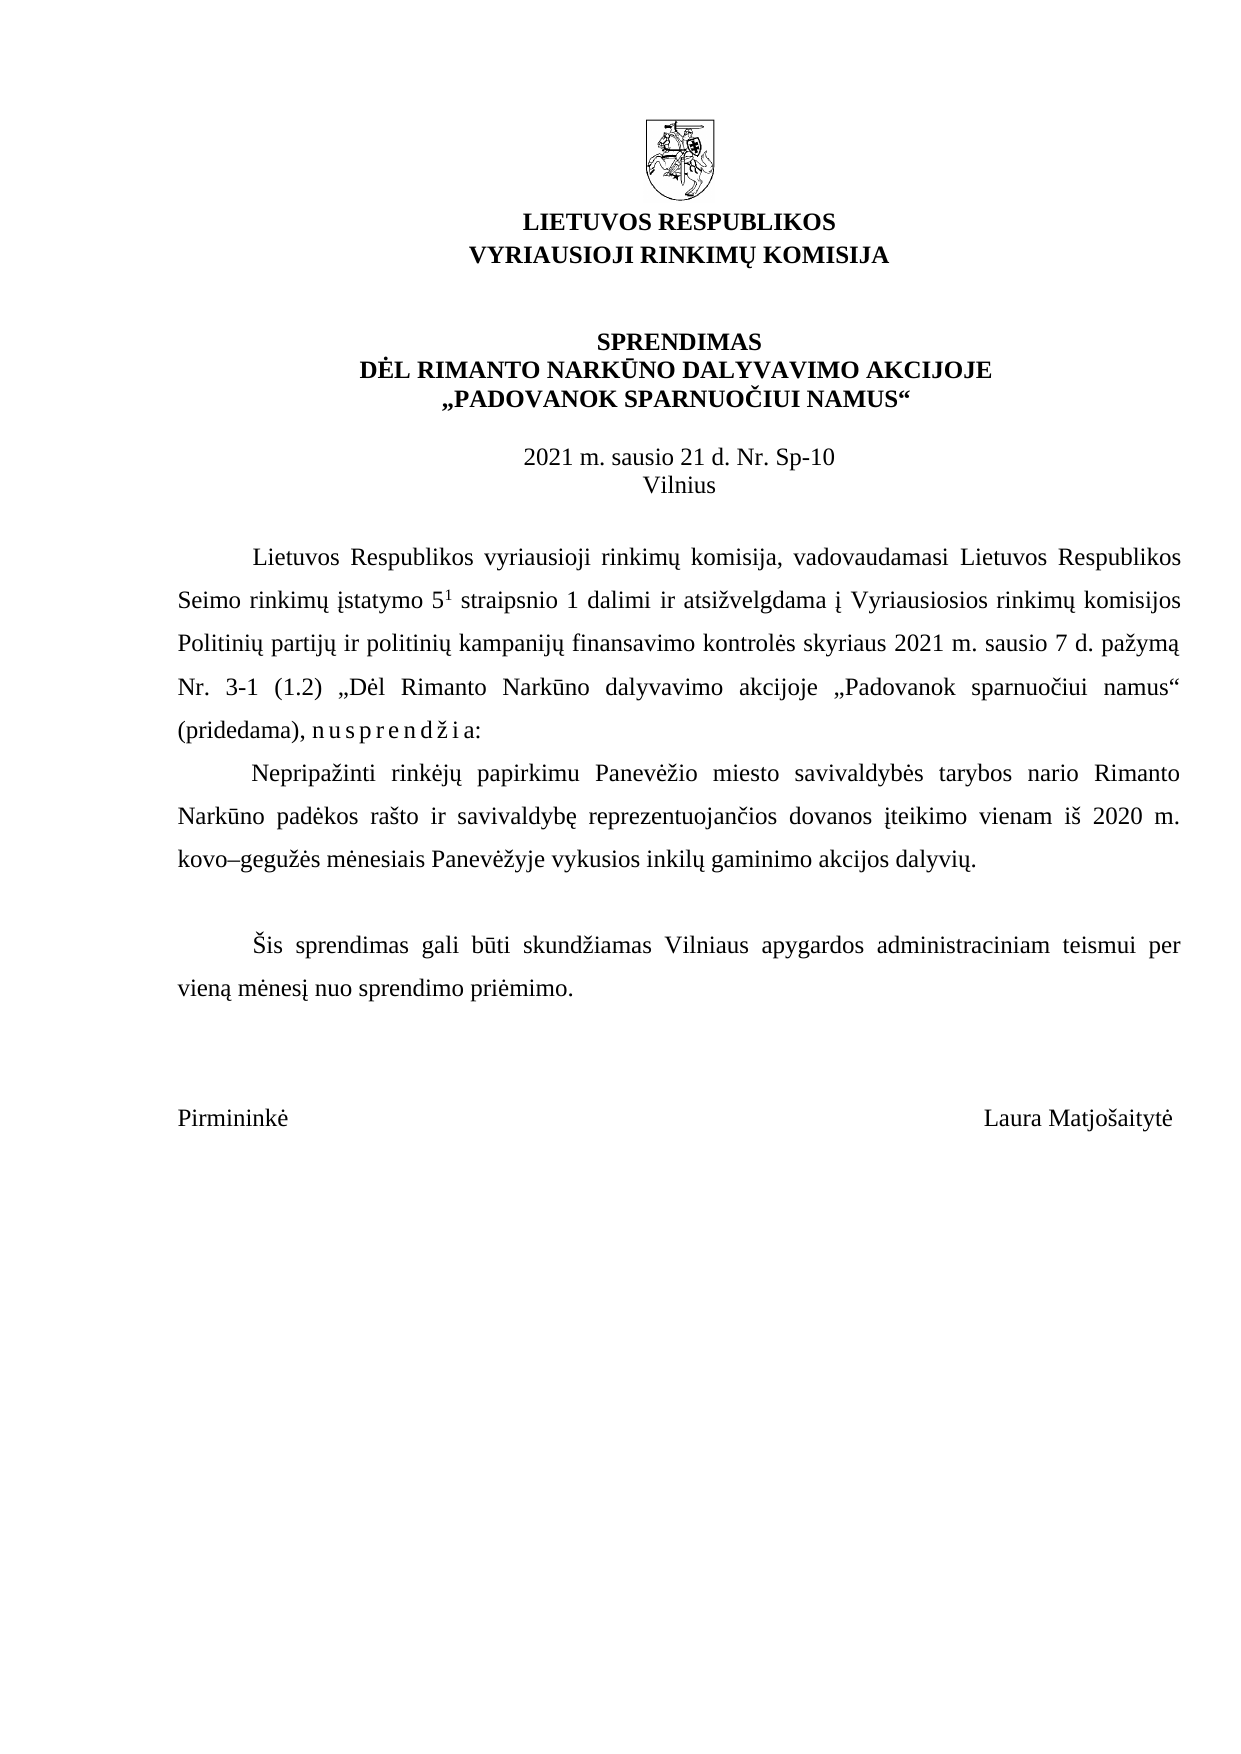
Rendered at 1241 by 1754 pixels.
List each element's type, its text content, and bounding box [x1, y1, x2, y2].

text Vilnius [177, 470, 1181, 499]
text Nepripažinti rinkėjų papirkimu Panevėžio miesto savivaldybės tarybos nario Rimanto Narkūno padėkos rašto ir savivaldybę reprezentuojančios dovanos įteikimo vienam iš 2020 m. kovo–gegužės mėnesiais Panevėžyje vykusios inkilų gaminimo akcijos dalyvių. [177, 758, 1181, 873]
text DĖL RIMANTO NARKŪNO DALYVAVIMO AKCIJOJE [177, 355, 1181, 384]
text LIETUVOS RESPUBLIKOS [177, 202, 1181, 236]
text 2021 m. sausio 21 d. Nr. Sp-10 [177, 442, 1181, 470]
text „PADOVANOK SPARNUOČIUI NAMUS“ [177, 384, 1181, 413]
text Pirmininkė Laura Matjošaitytė [177, 1103, 1181, 1132]
text Lietuvos Respublikos vyriausioji rinkimų komisija, vadovaudamasi Lietuvos Respublikos Seimo rinkimų įstatymo 51 straipsnio 1 dalimi ir atsižvelgdama į Vyriausiosios rinkimų komisijos Politinių partijų ir politinių kampanijų finansavimo kontrolės skyriaus 2021 m. sausio 7 d. pažymą Nr. 3-1 (1.2) „Dėl Rimanto Narkūno dalyvavimo akcijoje „Padovanok sparnuočiui namus“ (pridedama), nusprendžia: [177, 542, 1181, 743]
text VYRIAUSIOJI RINKIMŲ KOMISIJA [177, 236, 1181, 269]
text Šis sprendimas gali būti skundžiamas Vilniaus apygardos administraciniam teismui per vieną mėnesį nuo sprendimo priėmimo. [177, 930, 1181, 1002]
text SPRENDIMAS [177, 327, 1181, 355]
